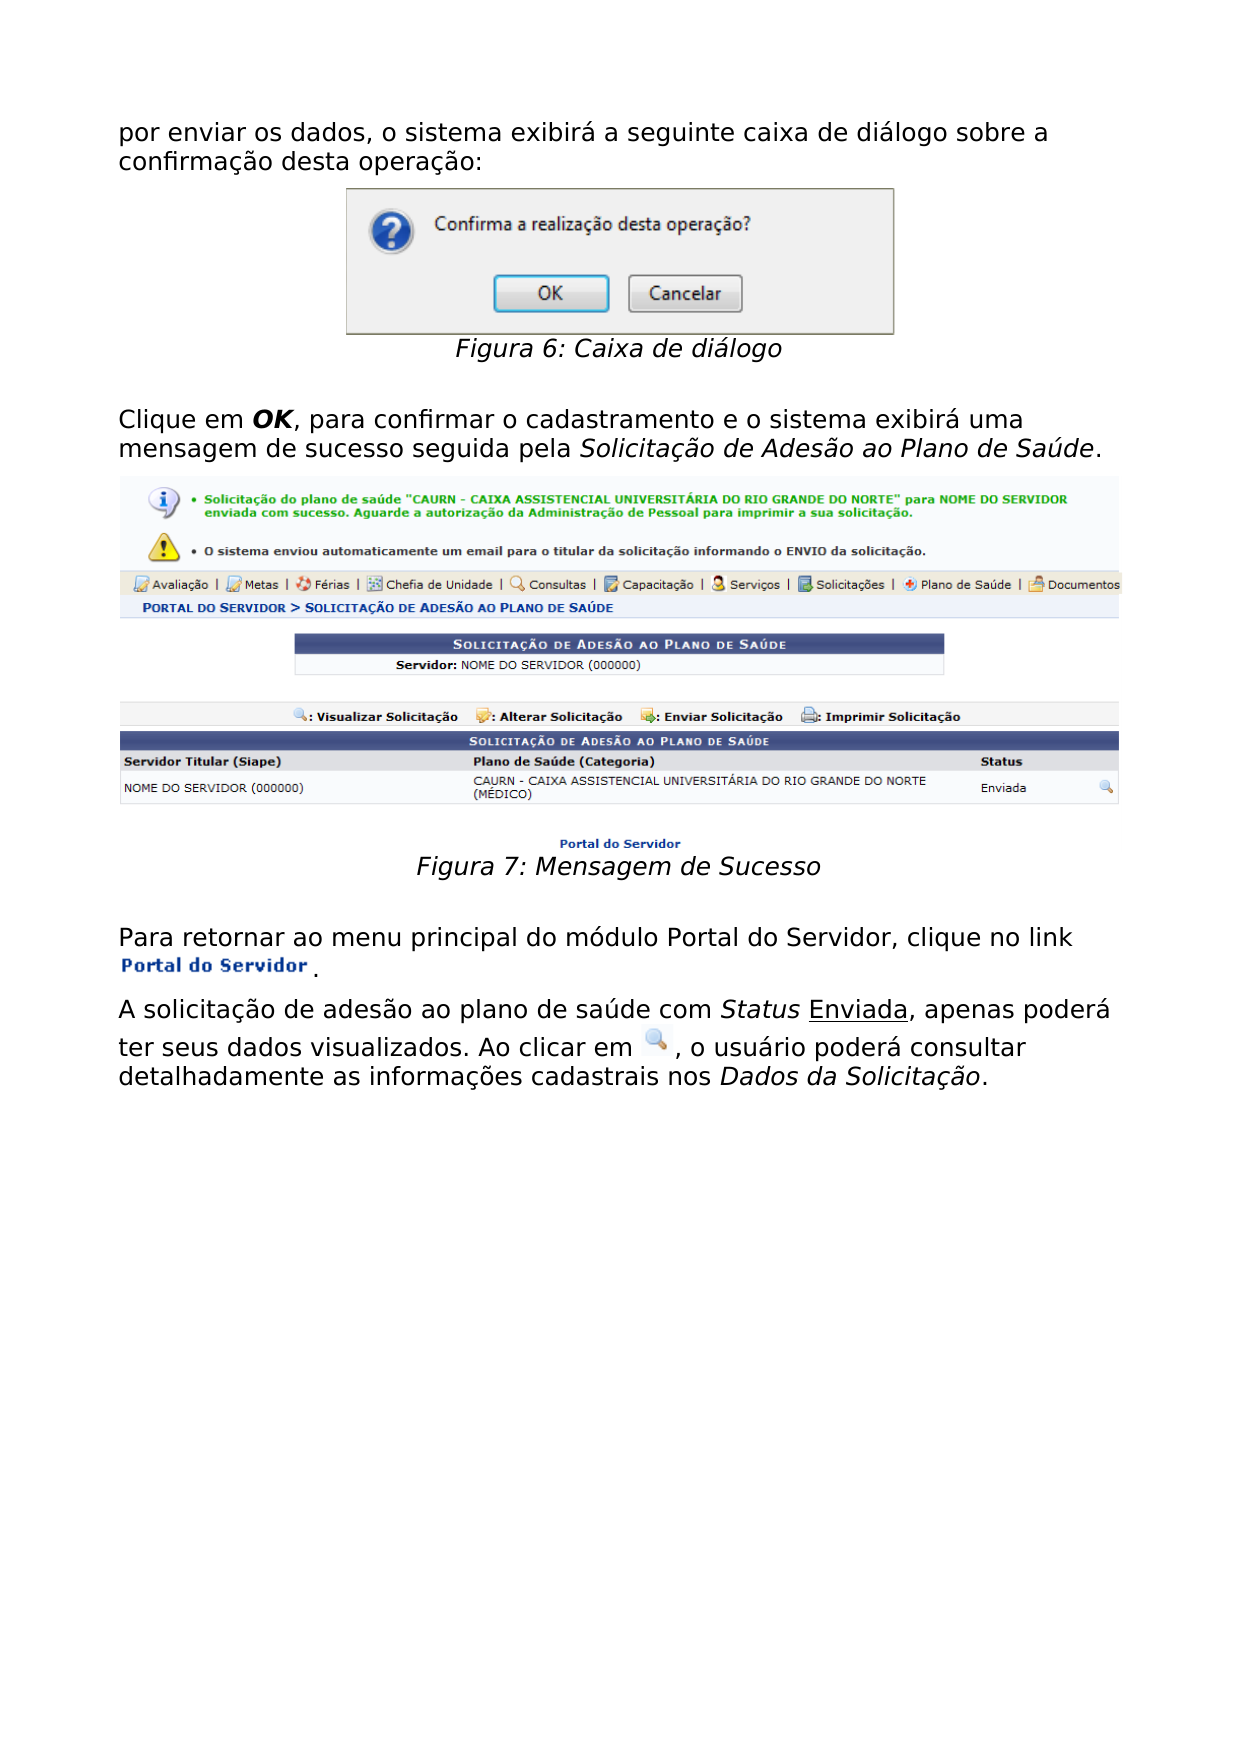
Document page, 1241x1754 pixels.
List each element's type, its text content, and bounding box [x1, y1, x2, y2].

text Figura 7: Mensagem de Sucesso [118, 852, 1122, 881]
text Figura 6: Caixa de diálogo [346, 335, 894, 363]
picture [118, 952, 312, 977]
picture [641, 1024, 675, 1056]
text Clique em OK, para confirmar o cadastramento e o sistema exibirá uma mensagem de sucesso seguida pela Solicitação de Adesão ao Plano de Saúde. [118, 405, 1122, 463]
text por enviar os dados, o sistema exibirá a seguinte caixa de diálogo sobre a confirmação desta operação: [118, 118, 1122, 176]
picture [118, 476, 1123, 852]
text A solicitação de adesão ao plano de saúde com Status Enviada, apenas poderá ter seus dados visualizados. Ao clicar em , o usuário poderá consultar detalhadamente as informações cadastrais nos Dados da Solicitação. [118, 996, 1122, 1091]
picture [346, 188, 895, 335]
text Para retornar ao menu principal do módulo Portal do Servidor, clique no link . [118, 923, 1122, 983]
